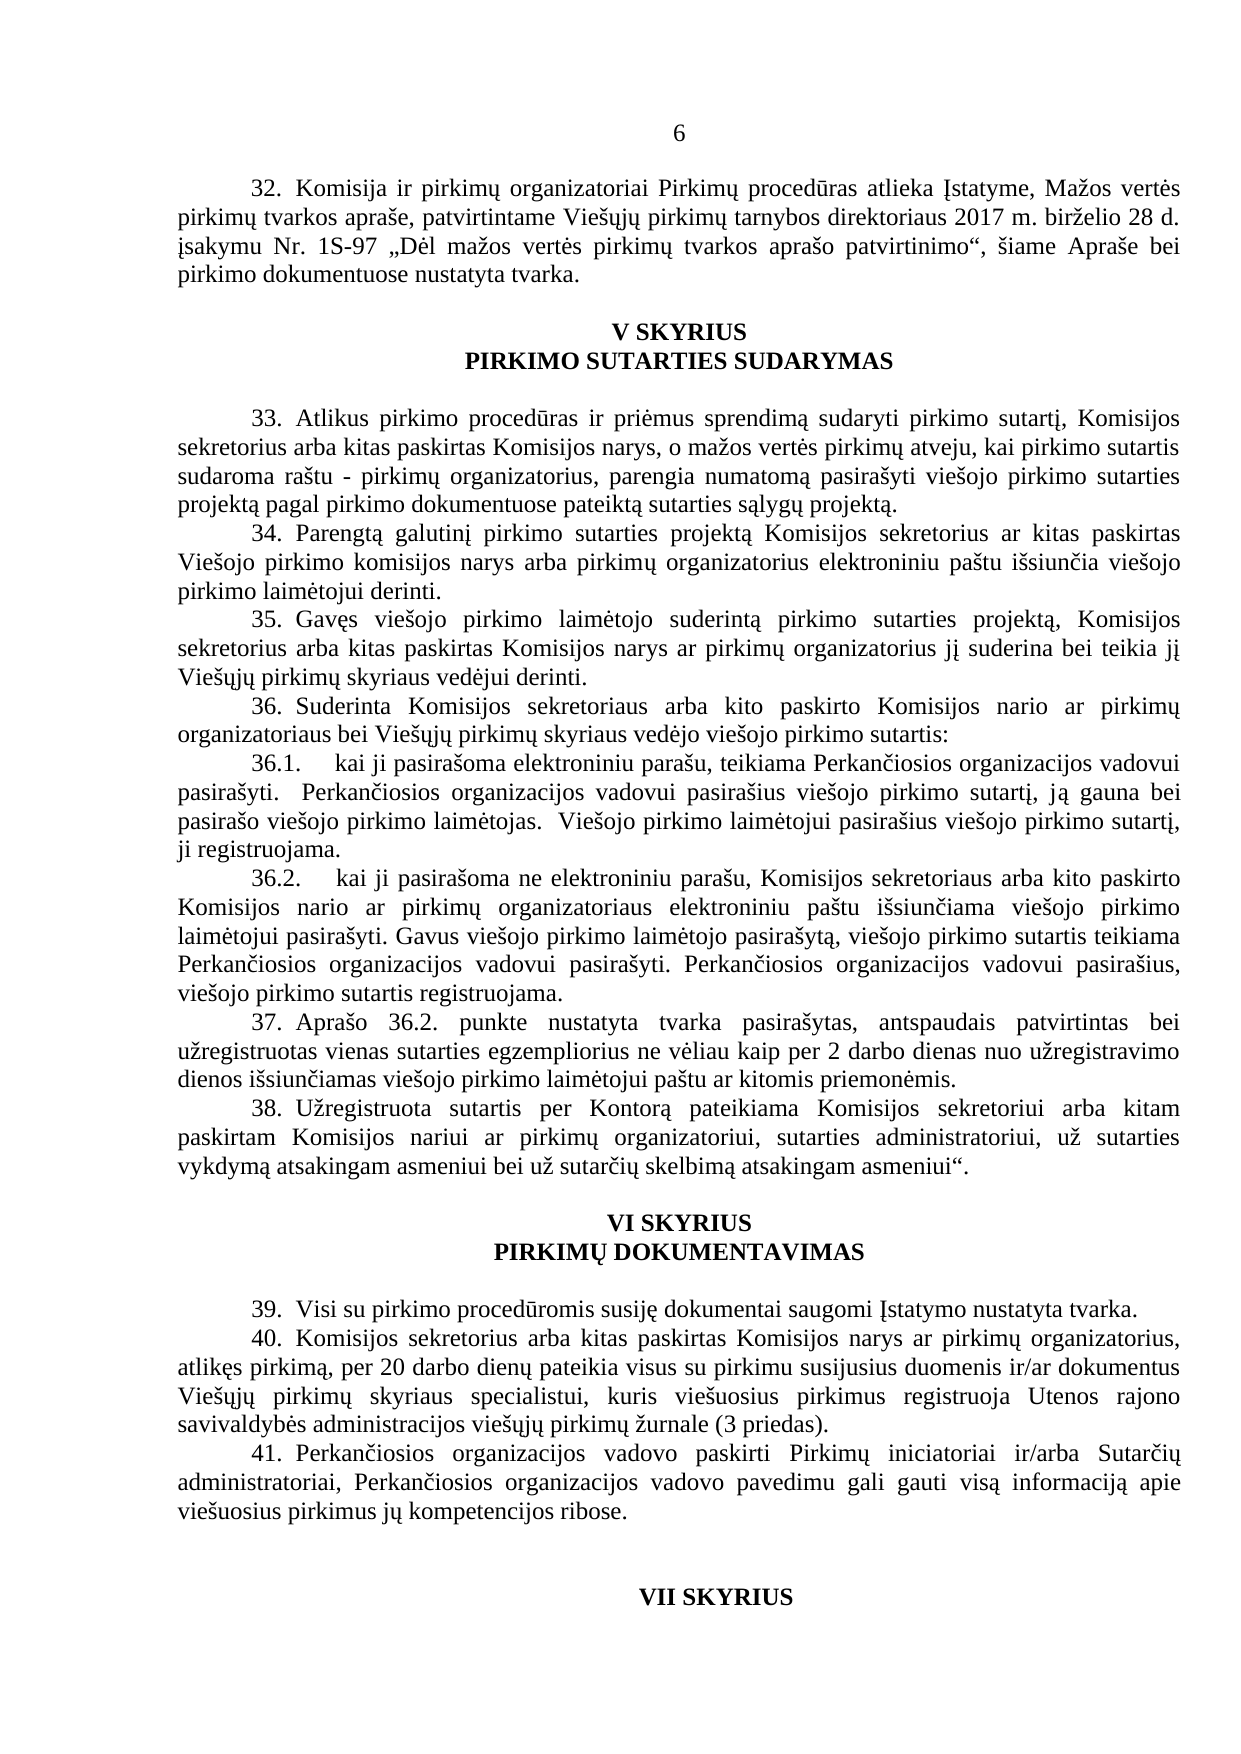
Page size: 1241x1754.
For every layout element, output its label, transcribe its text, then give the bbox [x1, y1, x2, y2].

text 38. Užregistruota sutartis per Kontorą pateikiama Komisijos sekretoriui arba kitam paskirtam Komisijos nariui ar pirkimų organizatoriui, sutarties administratoriui, už sutarties vykdymą atsakingam asmeniui bei už sutarčių skelbimą atsakingam asmeniui“. [177, 1093, 1181, 1179]
text VII SKYRIUS [251, 1582, 1181, 1611]
text PIRKIMŲ DOKUMENTAVIMAS [177, 1237, 1181, 1266]
text 32. Komisija ir pirkimų organizatoriai Pirkimų procedūras atlieka Įstatyme, Mažos vertės pirkimų tvarkos apraše, patvirtintame Viešųjų pirkimų tarnybos direktoriaus 2017 m. birželio 28 d. įsakymu Nr. 1S-97 „Dėl mažos vertės pirkimų tvarkos aprašo patvirtinimo“, šiame Apraše bei pirkimo dokumentuose nustatyta tvarka. [177, 173, 1181, 288]
text 41. Perkančiosios organizacijos vadovo paskirti Pirkimų iniciatoriai ir/arba Sutarčių administratoriai, Perkančiosios organizacijos vadovo pavedimu gali gauti visą informaciją apie viešuosius pirkimus jų kompetencijos ribose. [177, 1438, 1181, 1524]
text 33. Atlikus pirkimo procedūras ir priėmus sprendimą sudaryti pirkimo sutartį, Komisijos sekretorius arba kitas paskirtas Komisijos narys, o mažos vertės pirkimų atveju, kai pirkimo sutartis sudaroma raštu - pirkimų organizatorius, parengia numatomą pasirašyti viešojo pirkimo sutarties projektą pagal pirkimo dokumentuose pateiktą sutarties sąlygų projektą. [177, 403, 1181, 518]
text V SKYRIUS [177, 317, 1181, 346]
text 35. Gavęs viešojo pirkimo laimėtojo suderintą pirkimo sutarties projektą, Komisijos sekretorius arba kitas paskirtas Komisijos narys ar pirkimų organizatorius jį suderina bei teikia jį Viešųjų pirkimų skyriaus vedėjui derinti. [177, 604, 1181, 691]
text 40. Komisijos sekretorius arba kitas paskirtas Komisijos narys ar pirkimų organizatorius, atlikęs pirkimą, per 20 darbo dienų pateikia visus su pirkimu susijusius duomenis ir/ar dokumentus Viešųjų pirkimų skyriaus specialistui, kuris viešuosius pirkimus registruoja Utenos rajono savivaldybės administracijos viešųjų pirkimų žurnale (3 priedas). [177, 1323, 1181, 1438]
text 37. Aprašo 36.2. punkte nustatyta tvarka pasirašytas, antspaudais patvirtintas bei užregistruotas vienas sutarties egzempliorius ne vėliau kaip per 2 darbo dienas nuo užregistravimo dienos išsiunčiamas viešojo pirkimo laimėtojui paštu ar kitomis priemonėmis. [177, 1007, 1181, 1093]
text VI SKYRIUS [177, 1208, 1181, 1237]
text 36. Suderinta Komisijos sekretoriaus arba kito paskirto Komisijos nario ar pirkimų organizatoriaus bei Viešųjų pirkimų skyriaus vedėjo viešojo pirkimo sutartis: [177, 691, 1181, 748]
text 36.2. kai ji pasirašoma ne elektroniniu parašu, Komisijos sekretoriaus arba kito paskirto Komisijos nario ar pirkimų organizatoriaus elektroniniu paštu išsiunčiama viešojo pirkimo laimėtojui pasirašyti. Gavus viešojo pirkimo laimėtojo pasirašytą, viešojo pirkimo sutartis teikiama Perkančiosios organizacijos vadovui pasirašyti. Perkančiosios organizacijos vadovui pasirašius, viešojo pirkimo sutartis registruojama. [177, 863, 1181, 1007]
text 39. Visi su pirkimo procedūromis susiję dokumentai saugomi Įstatymo nustatyta tvarka. [251, 1294, 1181, 1323]
text PIRKIMO SUTARTIES SUDARYMAS [177, 346, 1181, 374]
text 34. Parengtą galutinį pirkimo sutarties projektą Komisijos sekretorius ar kitas paskirtas Viešojo pirkimo komisijos narys arba pirkimų organizatorius elektroniniu paštu išsiunčia viešojo pirkimo laimėtojui derinti. [177, 518, 1181, 604]
text 36.1. kai ji pasirašoma elektroniniu parašu, teikiama Perkančiosios organizacijos vadovui pasirašyti. Perkančiosios organizacijos vadovui pasirašius viešojo pirkimo sutartį, ją gauna bei pasirašo viešojo pirkimo laimėtojas. Viešojo pirkimo laimėtojui pasirašius viešojo pirkimo sutartį, ji registruojama. [177, 748, 1181, 863]
